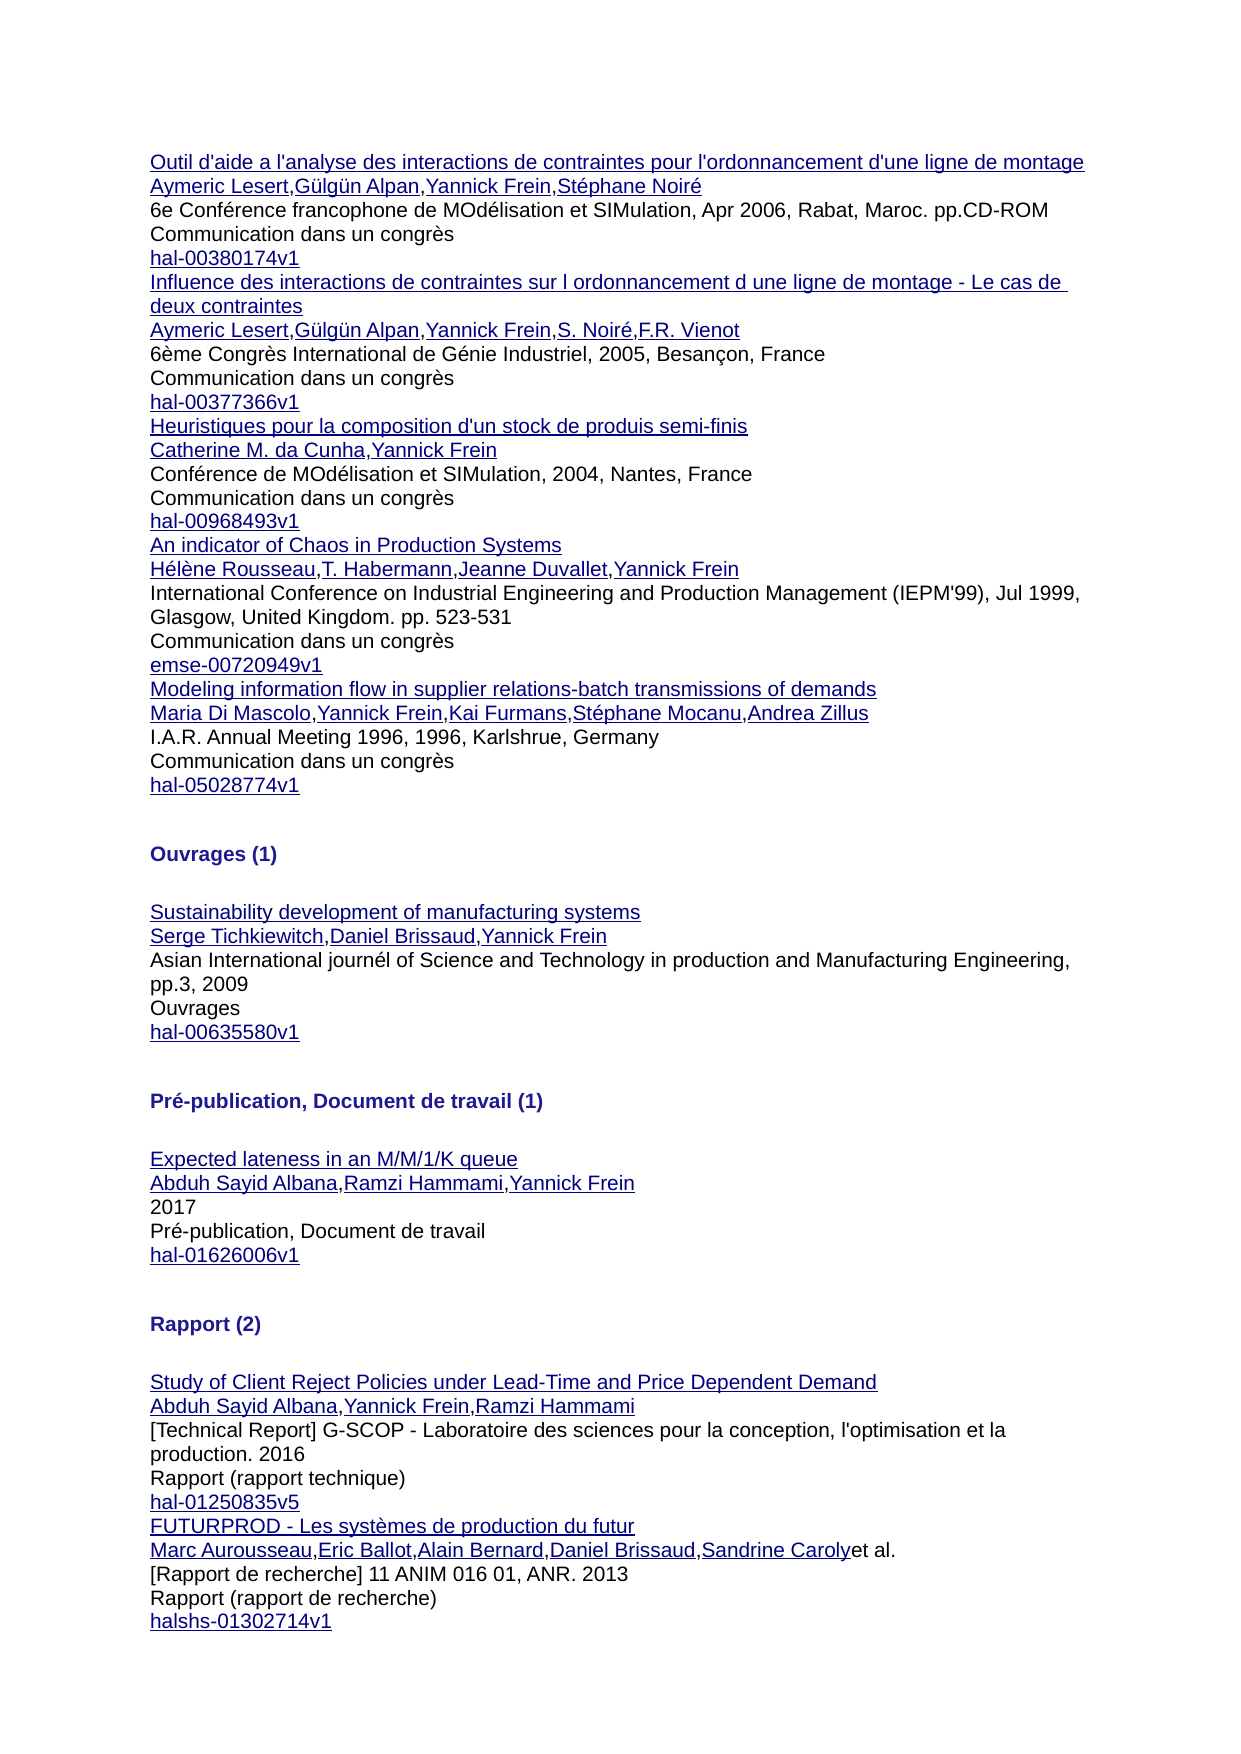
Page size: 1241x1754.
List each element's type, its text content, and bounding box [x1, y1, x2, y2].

subtitle Pré-publication, Document de travail (1) [150, 1088, 1090, 1112]
table_cell Heuristiques pour la composition d'un stock de produis semi-finis Catherine M. da Cunha,Yannick Frein Conférence de MOdélisation et SIMulation, 2004, Nantes, France Communication dans un congrès hal-00968493v1 [150, 414, 1090, 533]
table_cell An indicator of Chaos in Production Systems Hélène Rousseau,T. Habermann,Jeanne Duvallet,Yannick Frein International Conference on Industrial Engineering and Production Management (IEPM'99), Jul 1999, Glasgow, United Kingdom. pp. 523-531 Communication dans un congrès emse-00720949v1 [150, 533, 1090, 677]
table_header Study of Client Reject Policies under Lead-Time and Price Dependent Demand Abduh Sayid Albana,Yannick Frein,Ramzi Hammami [Technical Report] G-SCOP - Laboratoire des sciences pour la conception, l'optimisation et la production. 2016 Rapport (rapport technique) hal-01250835v5 [150, 1370, 1090, 1513]
table_cell Influence des interactions de contraintes sur l ordonnancement d une ligne de montage - Le cas de deux contraintes Aymeric Lesert,Gülgün Alpan,Yannick Frein,S. Noiré,F.R. Vienot 6ème Congrès International de Génie Industriel, 2005, Besançon, France Communication dans un congrès hal-00377366v1 [150, 270, 1090, 413]
subtitle Rapport (2) [150, 1311, 1090, 1335]
table_header Expected lateness in an M/M/1/K queue Abduh Sayid Albana,Ramzi Hammami,Yannick Frein 2017 Pré-publication, Document de travail hal-01626006v1 [150, 1147, 1090, 1267]
subtitle Ouvrages (1) [150, 842, 1090, 866]
table_header Sustainability development of manufacturing systems Serge Tichkiewitch,Daniel Brissaud,Yannick Frein Asian International journél of Science and Technology in production and Manufacturing Engineering, pp.3, 2009 Ouvrages hal-00635580v1 [150, 900, 1090, 1044]
table_cell FUTURPROD - Les systèmes de production du futur Marc Aurousseau,Eric Ballot,Alain Bernard,Daniel Brissaud,Sandrine Carolyet al. [Rapport de recherche] 11 ANIM 016 01, ANR. 2013 Rapport (rapport de recherche) halshs-01302714v1 [150, 1514, 1090, 1633]
table_cell Outil d'aide a l'analyse des interactions de contraintes pour l'ordonnancement d'une ligne de montage Aymeric Lesert,Gülgün Alpan,Yannick Frein,Stéphane Noiré 6e Conférence francophone de MOdélisation et SIMulation, Apr 2006, Rabat, Maroc. pp.CD-ROM Communication dans un congrès hal-00380174v1 [150, 150, 1090, 270]
table_cell Modeling information flow in supplier relations-batch transmissions of demands Maria Di Mascolo,Yannick Frein,Kai Furmans,Stéphane Mocanu,Andrea Zillus I.A.R. Annual Meeting 1996, 1996, Karlshrue, Germany Communication dans un congrès hal-05028774v1 [150, 677, 1090, 797]
